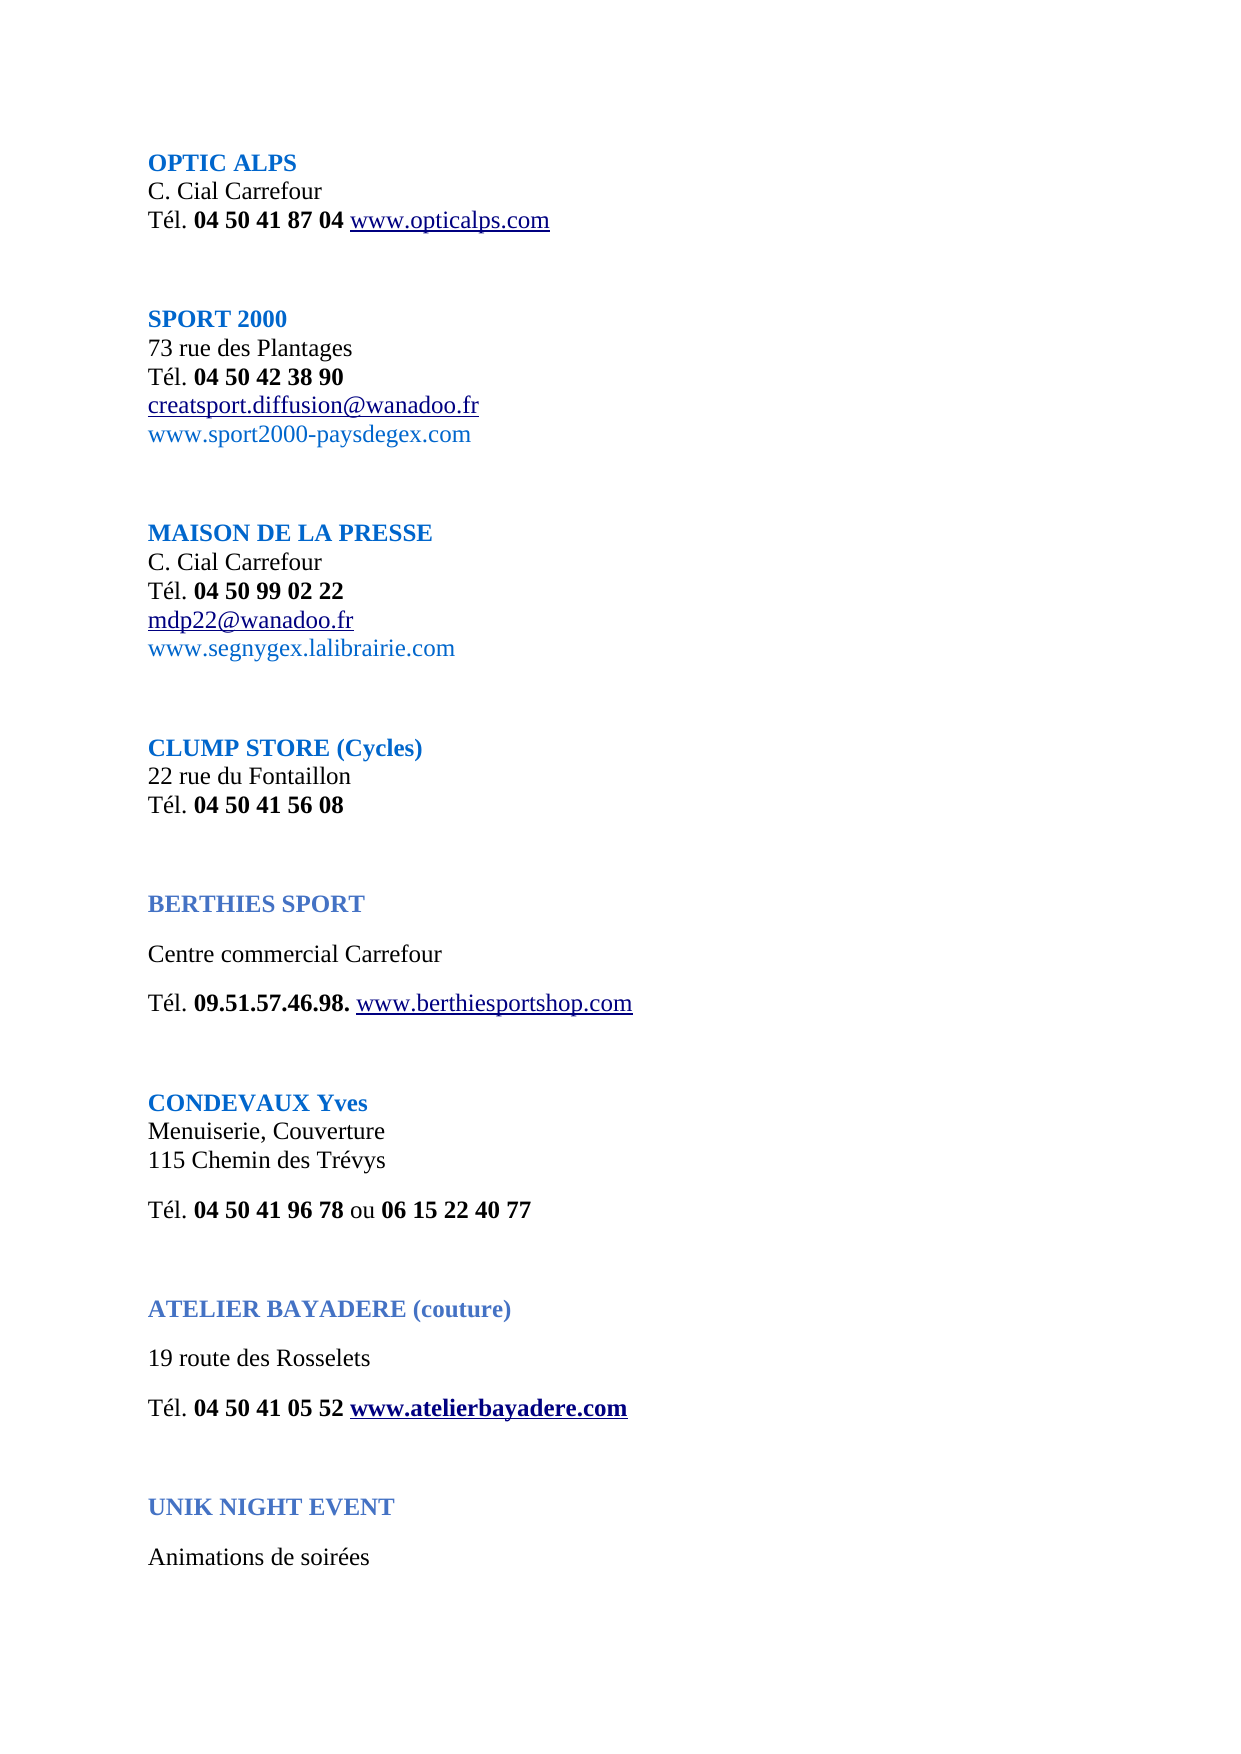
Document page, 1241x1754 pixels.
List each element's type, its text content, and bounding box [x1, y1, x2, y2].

text Tél. 09.51.57.46.98. www.berthiesportshop.com [148, 988, 1093, 1017]
text 19 route des Rosselets [148, 1343, 1093, 1372]
text BERTHIES SPORT [148, 889, 1093, 918]
text Tél. 04 50 41 96 78 ou 06 15 22 40 77 [148, 1195, 1093, 1223]
text Tél. 04 50 41 05 52 www.atelierbayadere.com [148, 1393, 1093, 1422]
text Centre commercial Carrefour [148, 939, 1093, 968]
text UNIK NIGHT EVENT [148, 1492, 1093, 1521]
text OPTIC ALPS C. Cial Carrefour Tél. 04 50 41 87 04 www.opticalps.com [148, 148, 1093, 234]
text CONDEVAUX Yves Menuiserie, Couverture 115 Chemin des Trévys [148, 1088, 1093, 1174]
text SPORT 2000 73 rue des Plantages Tél. 04 50 42 38 90 creatsport.diffusion@wanadoo.fr www.sport2000-paysdegex.com [148, 304, 1093, 448]
text CLUMP STORE (Cycles) 22 rue du Fontaillon Tél. 04 50 41 56 08 [148, 733, 1093, 819]
text MAISON DE LA PRESSE C. Cial Carrefour Tél. 04 50 99 02 22 mdp22@wanadoo.fr www.segnygex.lalibrairie.com [148, 518, 1093, 662]
text Animations de soirées [148, 1542, 1093, 1571]
text ATELIER BAYADERE (couture) [148, 1294, 1093, 1323]
